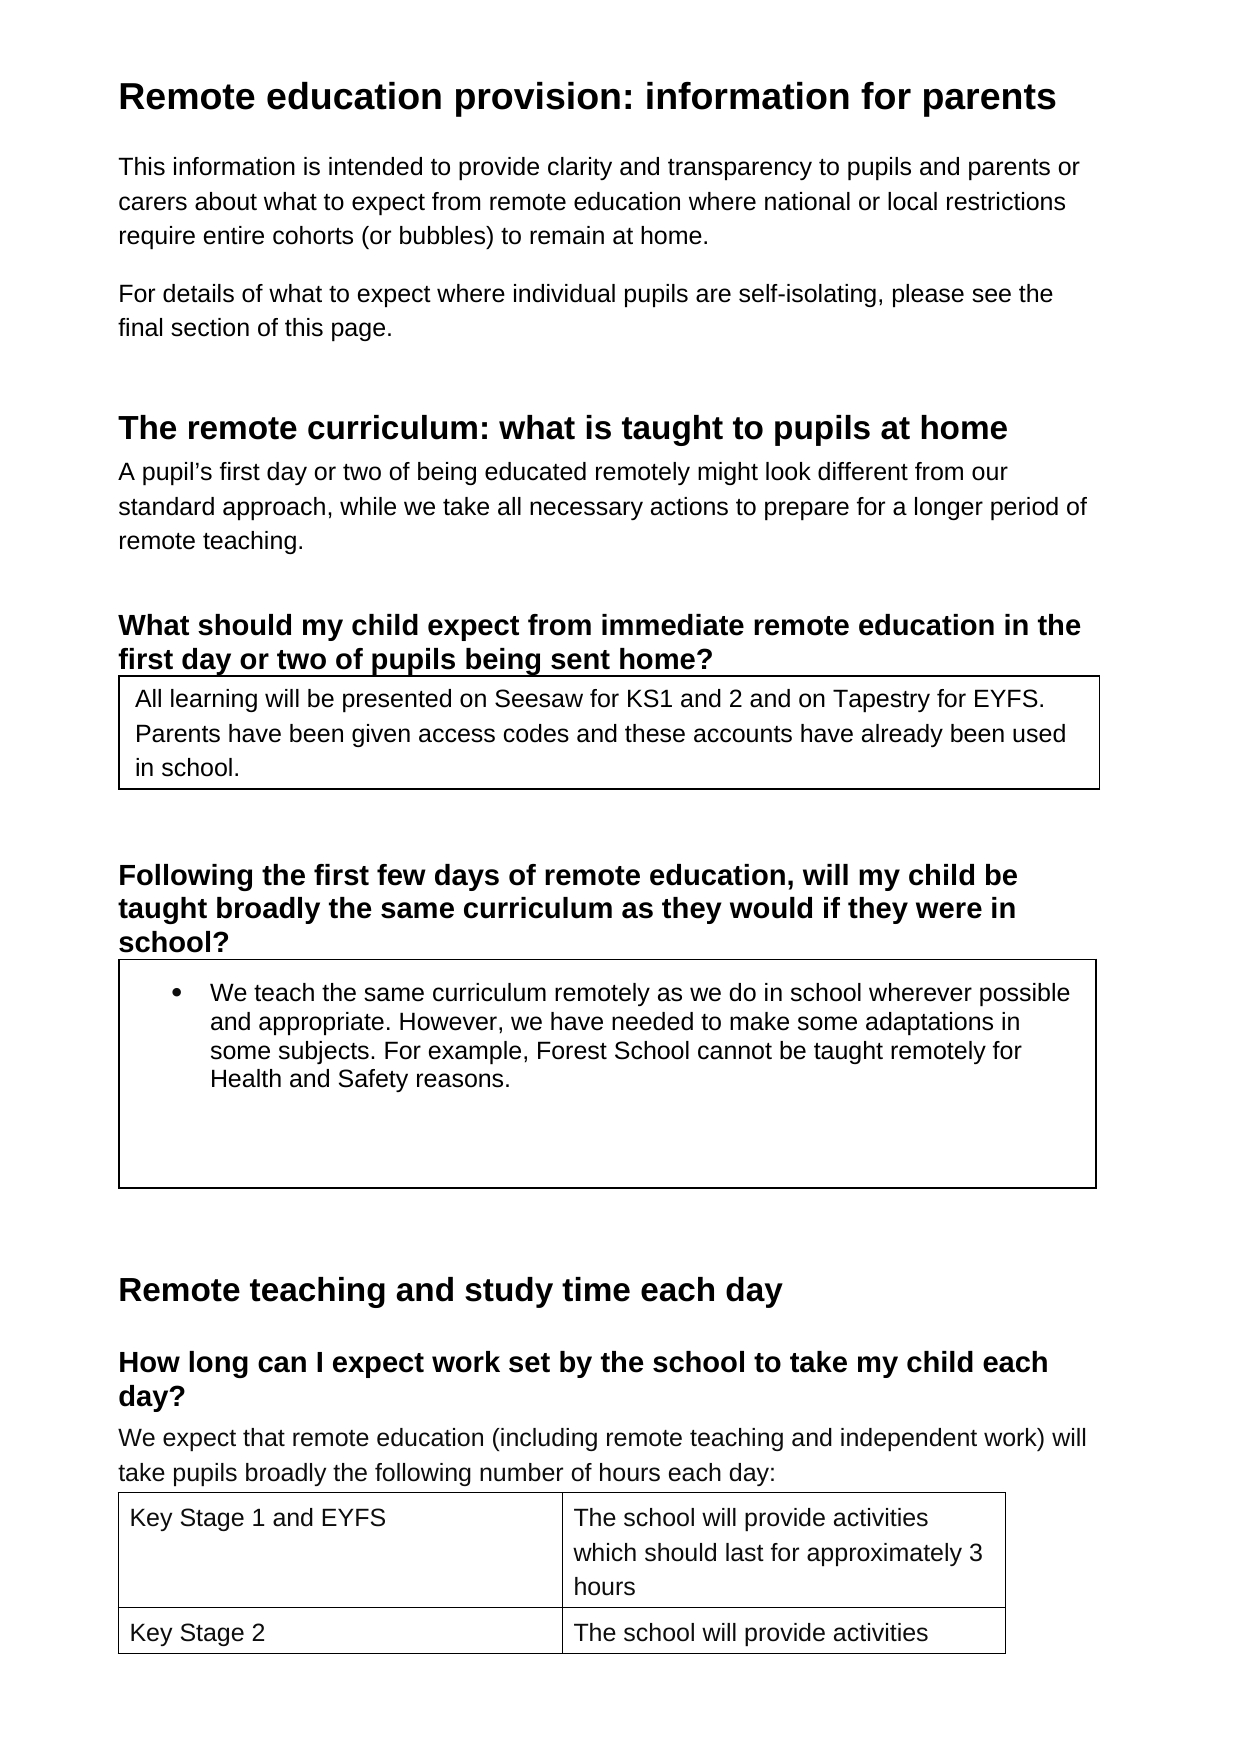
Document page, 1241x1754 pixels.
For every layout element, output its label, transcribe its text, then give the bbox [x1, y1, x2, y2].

subtitle Following the first few days of remote education, will my child be taught broadly the same curriculum as they would if they were in school? [118, 858, 1107, 958]
subtitle The remote curriculum: what is taught to pupils at home [118, 408, 1107, 447]
subtitle What should my child expect from immediate remote education in the first day or two of pupils being sent home? [118, 608, 1107, 675]
table_header The school will provide activities which should last for approximately 3 hours [563, 1493, 1005, 1607]
table_cell Key Stage 2 [119, 1608, 562, 1653]
text A pupil’s first day or two of being educated remotely might look different from our standard approach, while we take all necessary actions to prepare for a longer period of remote teaching. [118, 457, 1107, 555]
subtitle Remote teaching and study time each day [118, 1269, 1107, 1308]
text For details of what to expect where individual pupils are self-isolating, please see the final section of this page. [118, 279, 1107, 342]
table_header Key Stage 1 and EYFS [119, 1493, 562, 1607]
subtitle Remote education provision: information for parents [118, 74, 1107, 117]
text We expect that remote education (including remote teaching and independent work) will take pupils broadly the following number of hours each day: [118, 1423, 1107, 1486]
table_cell The school will provide activities [563, 1608, 1005, 1653]
list We teach the same curriculum remotely as we do in school wherever possible and appropriate. However, we have needed to make some adaptations in some subjects. For example, Forest School cannot be taught remotely for Health and Safety reasons. [172, 978, 1080, 1093]
text This information is intended to provide clarity and transparency to pupils and parents or carers about what to expect from remote education where national or local restrictions require entire cohorts (or bubbles) to remain at home. [118, 152, 1107, 250]
text All learning will be presented on Seesaw for KS1 and 2 and on Tapestry for EYFS. Parents have been given access codes and these accounts have already been used in school. [135, 684, 1083, 781]
subtitle How long can I expect work set by the school to take my child each day? [118, 1346, 1107, 1413]
